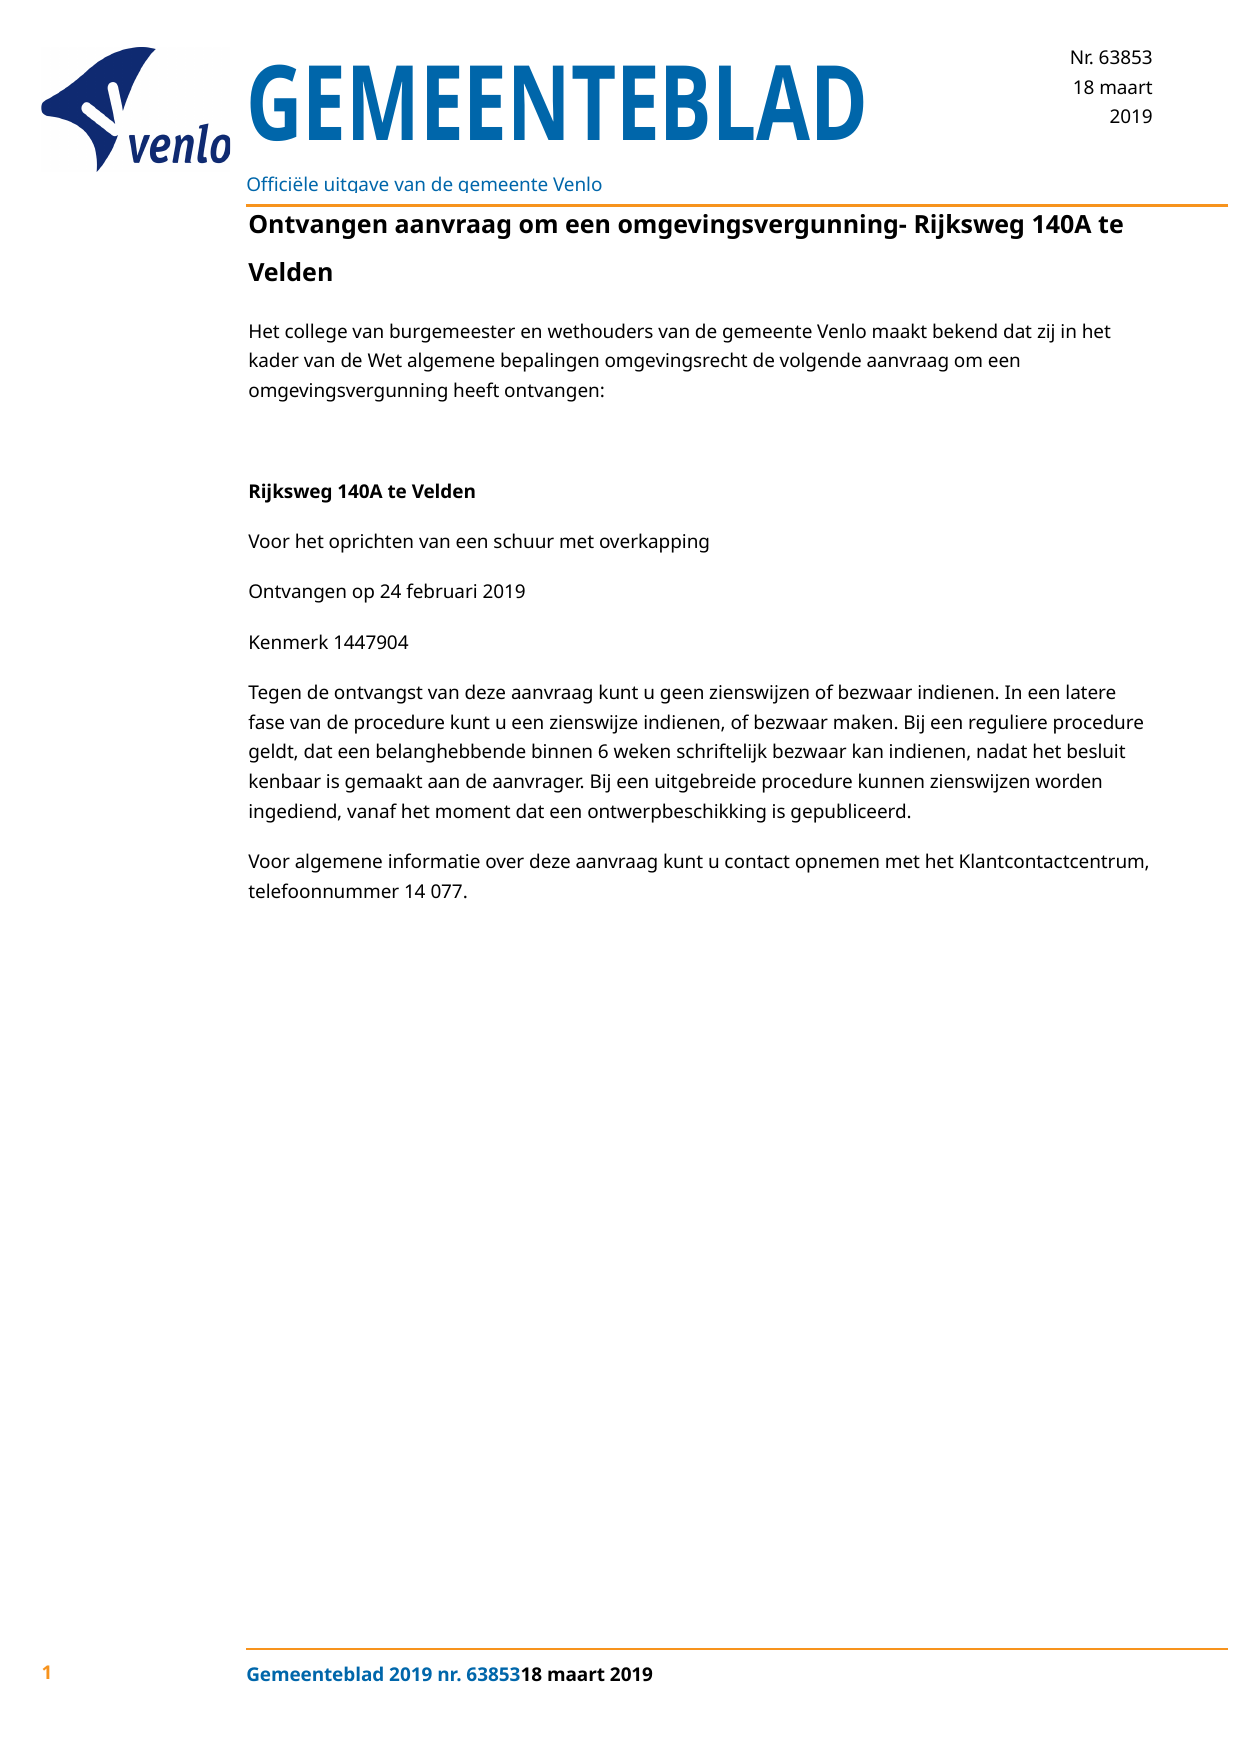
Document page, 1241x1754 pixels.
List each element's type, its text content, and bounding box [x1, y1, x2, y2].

text Voor het oprichten van een schuur met overkapping [248, 528, 1152, 554]
text Rijksweg 140A te Velden [248, 478, 1152, 504]
text Kenmerk 1447904 [248, 629, 1152, 655]
text Ontvangen aanvraag om een omgevingsvergunning- Rijksweg 140A te Velden [248, 207, 1152, 288]
text Ontvangen op 24 februari 2019 [248, 579, 1152, 604]
text Tegen de ontvangst van deze aanvraag kunt u geen zienswijzen of bezwaar indienen. In een latere fase van de procedure kunt u een zienswijze indienen, of bezwaar maken. Bij een reguliere procedure geldt, dat een belanghebbende binnen 6 weken schriftelijk bezwaar kan indienen, nadat het besluit kenbaar is gemaakt aan de aanvrager. Bij een uitgebreide procedure kunnen zienswijzen worden ingediend, vanaf het moment dat een ontwerpbeschikking is gepubliceerd. [248, 679, 1152, 824]
text Het college van burgemeester en wethouders van de gemeente Venlo maakt bekend dat zij in het kader van de Wet algemene bepalingen omgevingsrecht de volgende aanvraag om een omgevingsvergunning heeft ontvangen: [248, 318, 1152, 403]
picture [41, 47, 231, 172]
text Voor algemene informatie over deze aanvraag kunt u contact opnemen met het Klantcontactcentrum, telefoonnummer 14 077. [248, 848, 1152, 904]
